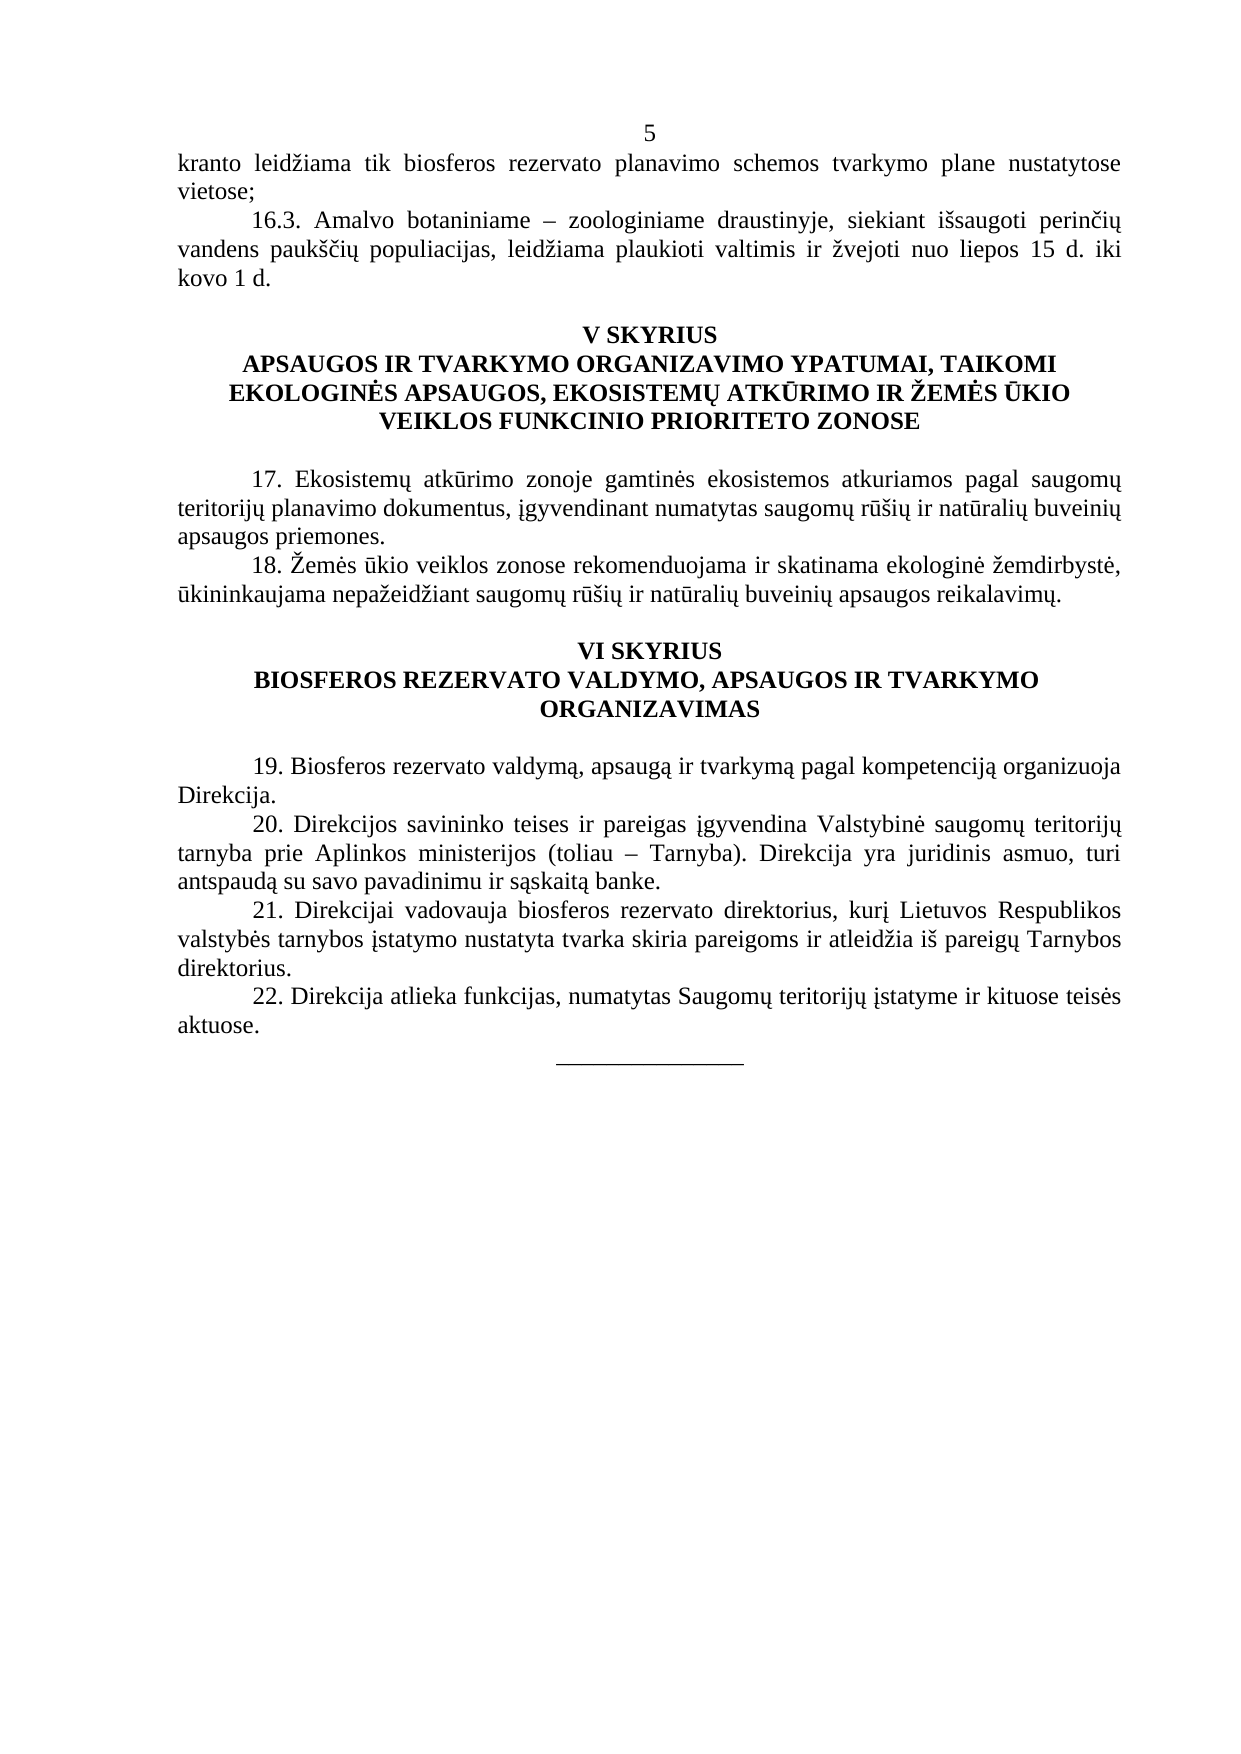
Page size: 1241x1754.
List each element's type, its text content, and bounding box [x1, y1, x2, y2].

text BIOSFEROS REZERVATO VALDYMO, APSAUGOS IR TVARKYMO [177, 665, 1122, 694]
text kranto leidžiama tik biosferos rezervato planavimo schemos tvarkymo plane nustatytose vietose; [177, 148, 1122, 205]
text 18. Žemės ūkio veiklos zonose rekomenduojama ir skatinama ekologinė žemdirbystė, ūkininkaujama nepažeidžiant saugomų rūšių ir natūralių buveinių apsaugos reikalavimų. [177, 550, 1122, 608]
text 17. Ekosistemų atkūrimo zonoje gamtinės ekosistemos atkuriamos pagal saugomų teritorijų planavimo dokumentus, įgyvendinant numatytas saugomų rūšių ir natūralių buveinių apsaugos priemones. [177, 464, 1122, 550]
text V skyrius [177, 320, 1122, 349]
text 16.3. Amalvo botaniniame – zoologiniame draustinyje, siekiant išsaugoti perinčių vandens paukščių populiacijas, leidžiama plaukioti valtimis ir žvejoti nuo liepos 15 d. iki kovo 1 d. [177, 205, 1122, 291]
text 22. Direkcija atlieka funkcijas, numatytas Saugomų teritorijų įstatyme ir kituose teisės aktuose. [177, 981, 1122, 1039]
text _______________ [177, 1039, 1122, 1068]
text 20. Direkcijos savininko teises ir pareigas įgyvendina Valstybinė saugomų teritorijų tarnyba prie Aplinkos ministerijos (toliau – Tarnyba). Direkcija yra juridinis asmuo, turi antspaudą su savo pavadinimu ir sąskaitą banke. [177, 809, 1122, 895]
text 21. Direkcijai vadovauja biosferos rezervato direktorius, kurį Lietuvos Respublikos valstybės tarnybos įstatymo nustatyta tvarka skiria pareigoms ir atleidžia iš pareigų Tarnybos direktorius. [177, 895, 1122, 981]
text VI SKYRIUS [177, 636, 1122, 665]
text 19. Biosferos rezervato valdymą, apsaugą ir tvarkymą pagal kompetenciją organizuoja Direkcija. [177, 751, 1122, 809]
text APSAUGOS IR TVARKYMO ORGANIZAVIMO YPATUMAI, TAIKOMI ekologinės apsaugos, ekosistemų atkūrimo ir žemės ūkio veiklos funkcinio prioriteto zonoSE [177, 349, 1122, 435]
text ORGANIZAVIMAS [177, 694, 1122, 723]
